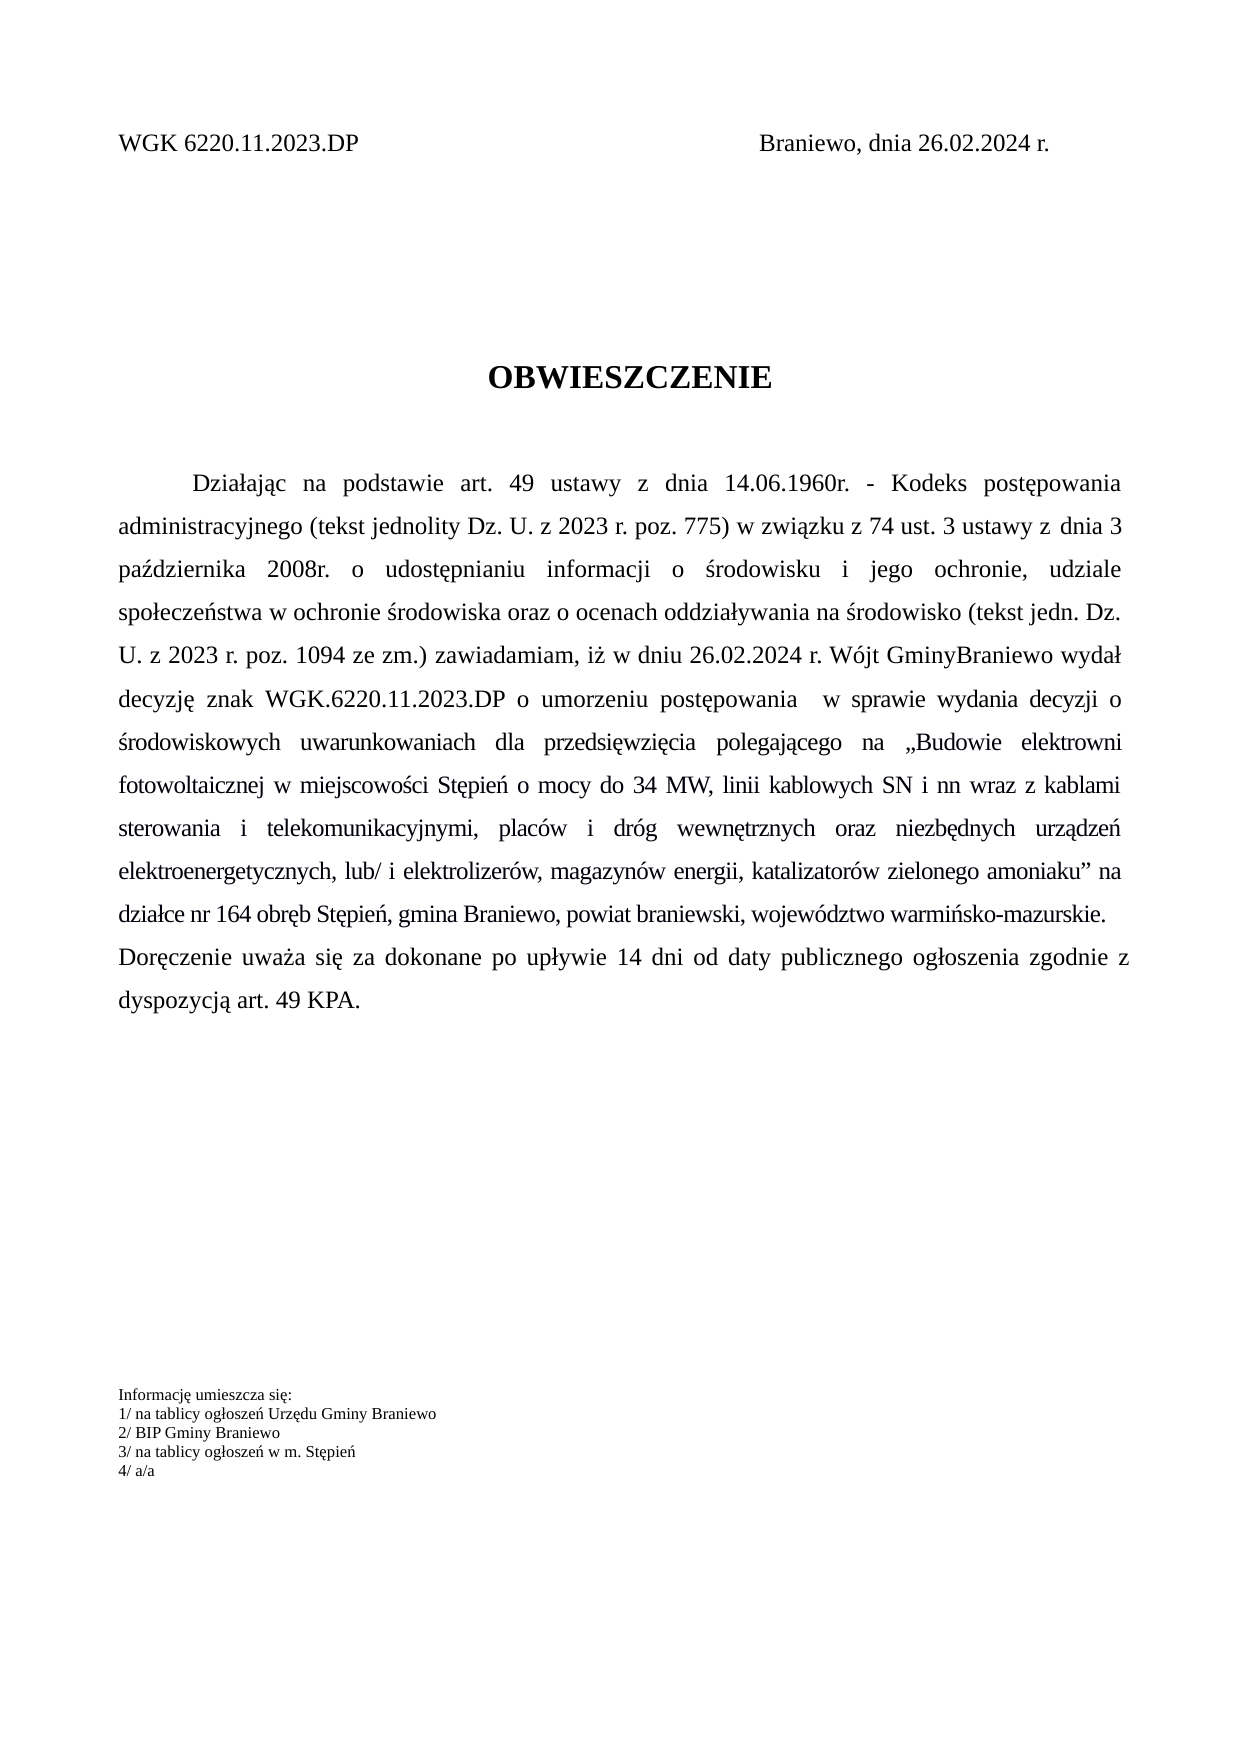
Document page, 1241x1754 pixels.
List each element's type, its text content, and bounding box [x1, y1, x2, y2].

text 4/ a/a [118, 1461, 1122, 1480]
text WGK 6220.11.2023.DP Braniewo, dnia 26.02.2024 r. [118, 128, 1122, 157]
text OBWIESZCZENIE [118, 357, 1122, 395]
text 1/ na tablicy ogłoszeń Urzędu Gminy Braniewo [118, 1403, 1122, 1423]
text 3/ na tablicy ogłoszeń w m. Stępień [118, 1442, 1122, 1461]
text Doręczenie uważa się za dokonane po upływie 14 dni od daty publicznego ogłoszenia zgodnie z dyspozycją art. 49 KPA. [118, 942, 1131, 1014]
text Działając na podstawie art. 49 ustawy z dnia 14.06.1960r. - Kodeks postępowania administracyjnego (tekst jednolity Dz. U. z 2023 r. poz. 775) w związku z 74 ust. 3 ustawy z dnia 3 października 2008r. o udostępnianiu informacji o środowisku i jego ochronie, udziale społeczeństwa w ochronie środowiska oraz o ocenach oddziaływania na środowisko (tekst jedn. Dz. U. z 2023 r. poz. 1094 ze zm.) zawiadamiam, iż w dniu 26.02.2024 r. Wójt GminyBraniewo wydał decyzję znak WGK.6220.11.2023.DP o umorzeniu postępowania w sprawie wydania decyzji o środowiskowych uwarunkowaniach dla przedsięwzięcia polegającego na „Budowie elektrowni fotowoltaicznej w miejscowości Stępień o mocy do 34 MW, linii kablowych SN i nn wraz z kablami sterowania i telekomunikacyjnymi, placów i dróg wewnętrznych oraz niezbędnych urządzeń elektroenergetycznych, lub/ i elektrolizerów, magazynów energii, katalizatorów zielonego amoniaku” na działce nr 164 obręb Stępień, gmina Braniewo, powiat braniewski, województwo warmińsko-mazurskie. [118, 468, 1122, 928]
text Informację umieszcza się: [118, 1384, 1122, 1403]
text 2/ BIP Gminy Braniewo [118, 1423, 1122, 1442]
